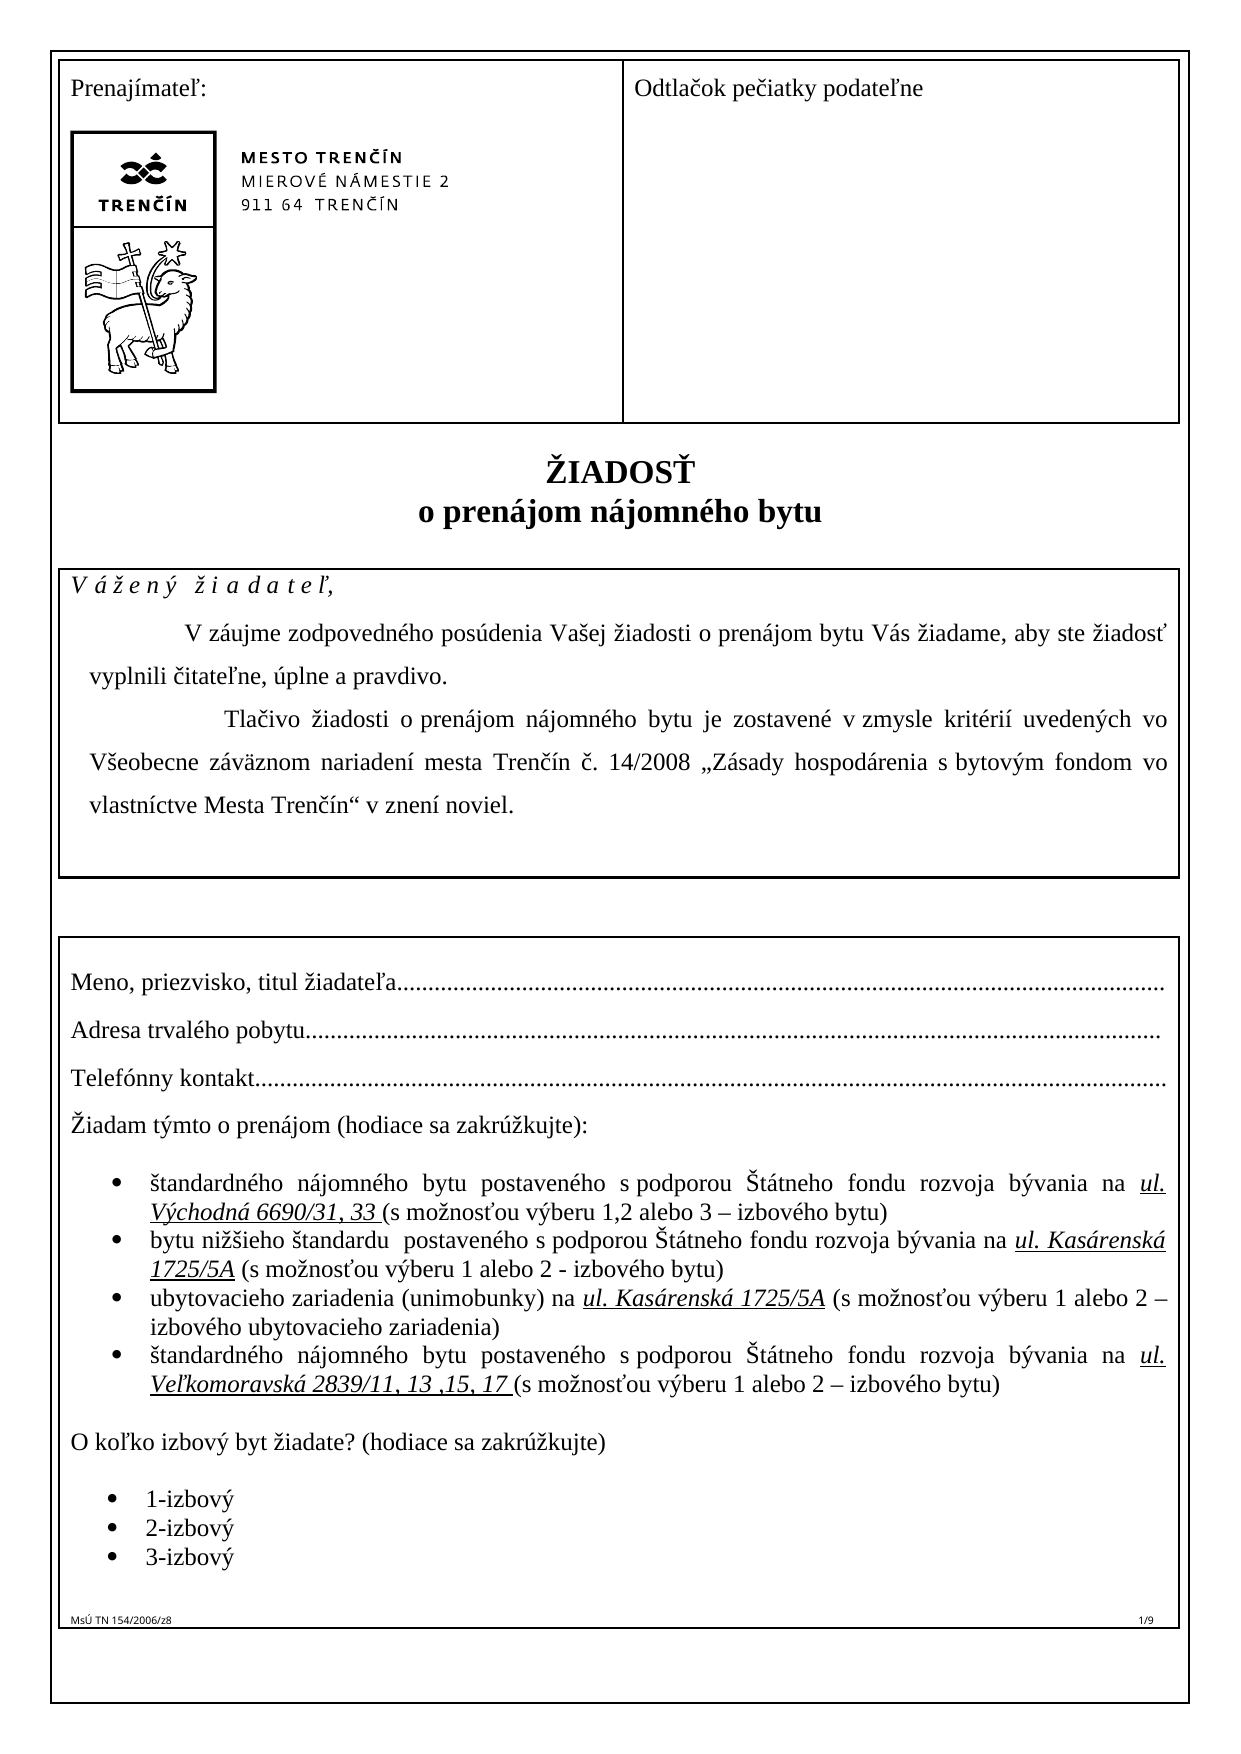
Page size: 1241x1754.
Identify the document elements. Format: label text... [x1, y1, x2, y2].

table_header Prenajímateľ: [60, 61, 622, 422]
text Žiadosť [59, 453, 1181, 491]
table_header Meno, priezvisko, titul žiadateľa........................................................................................................................... Adresa trvalého pobytu......................................................................................................................................... Telefónny kontakt.................................................................................................................................................. Žiadam týmto o prenájom (hodiace sa zakrúžkujte): štandardného nájomného bytu postaveného s podporou Štátneho fondu rozvoja bývania na ul. Východná 6690/31, 33 (s možnosťou výberu 1,2 alebo 3 – izbového bytu) bytu nižšieho štandardu postaveného s podporou Štátneho fondu rozvoja bývania na ul. Kasárenská 1725/5A (s možnosťou výberu 1 alebo 2 - izbového bytu) ubytovacieho zariadenia (unimobunky) na ul. Kasárenská 1725/5A (s možnosťou výberu 1 alebo 2 – izbového ubytovacieho zariadenia) štandardného nájomného bytu postaveného s podporou Štátneho fondu rozvoja bývania na ul. Veľkomoravská 2839/11, 13 ,15, 17 (s možnosťou výberu 1 alebo 2 – izbového bytu) O koľko izbový byt žiadate? (hodiace sa zakrúžkujte) 1-izbový 2-izbový 3-izbový MsÚ TN 154/2006/z8 1/9 [60, 938, 1178, 1627]
table_header V á ž e n ý ž i a d a t e ľ, V záujme zodpovedného posúdenia Vašej žiadosti o prenájom bytu Vás žiadame, aby ste žiadosť vyplnili čitateľne, úplne a pravdivo. Tlačivo žiadosti o prenájom nájomného bytu je zostavené v zmysle kritérií uvedených vo Všeobecne záväznom nariadení mesta Trenčín č. 14/2008 „Zásady hospodárenia s bytovým fondom vo vlastníctve Mesta Trenčín“ v znení noviel. [60, 570, 1178, 876]
table_header Odtlačok pečiatky podateľne [624, 61, 1178, 422]
text o prenájom nájomného bytu [59, 491, 1181, 529]
